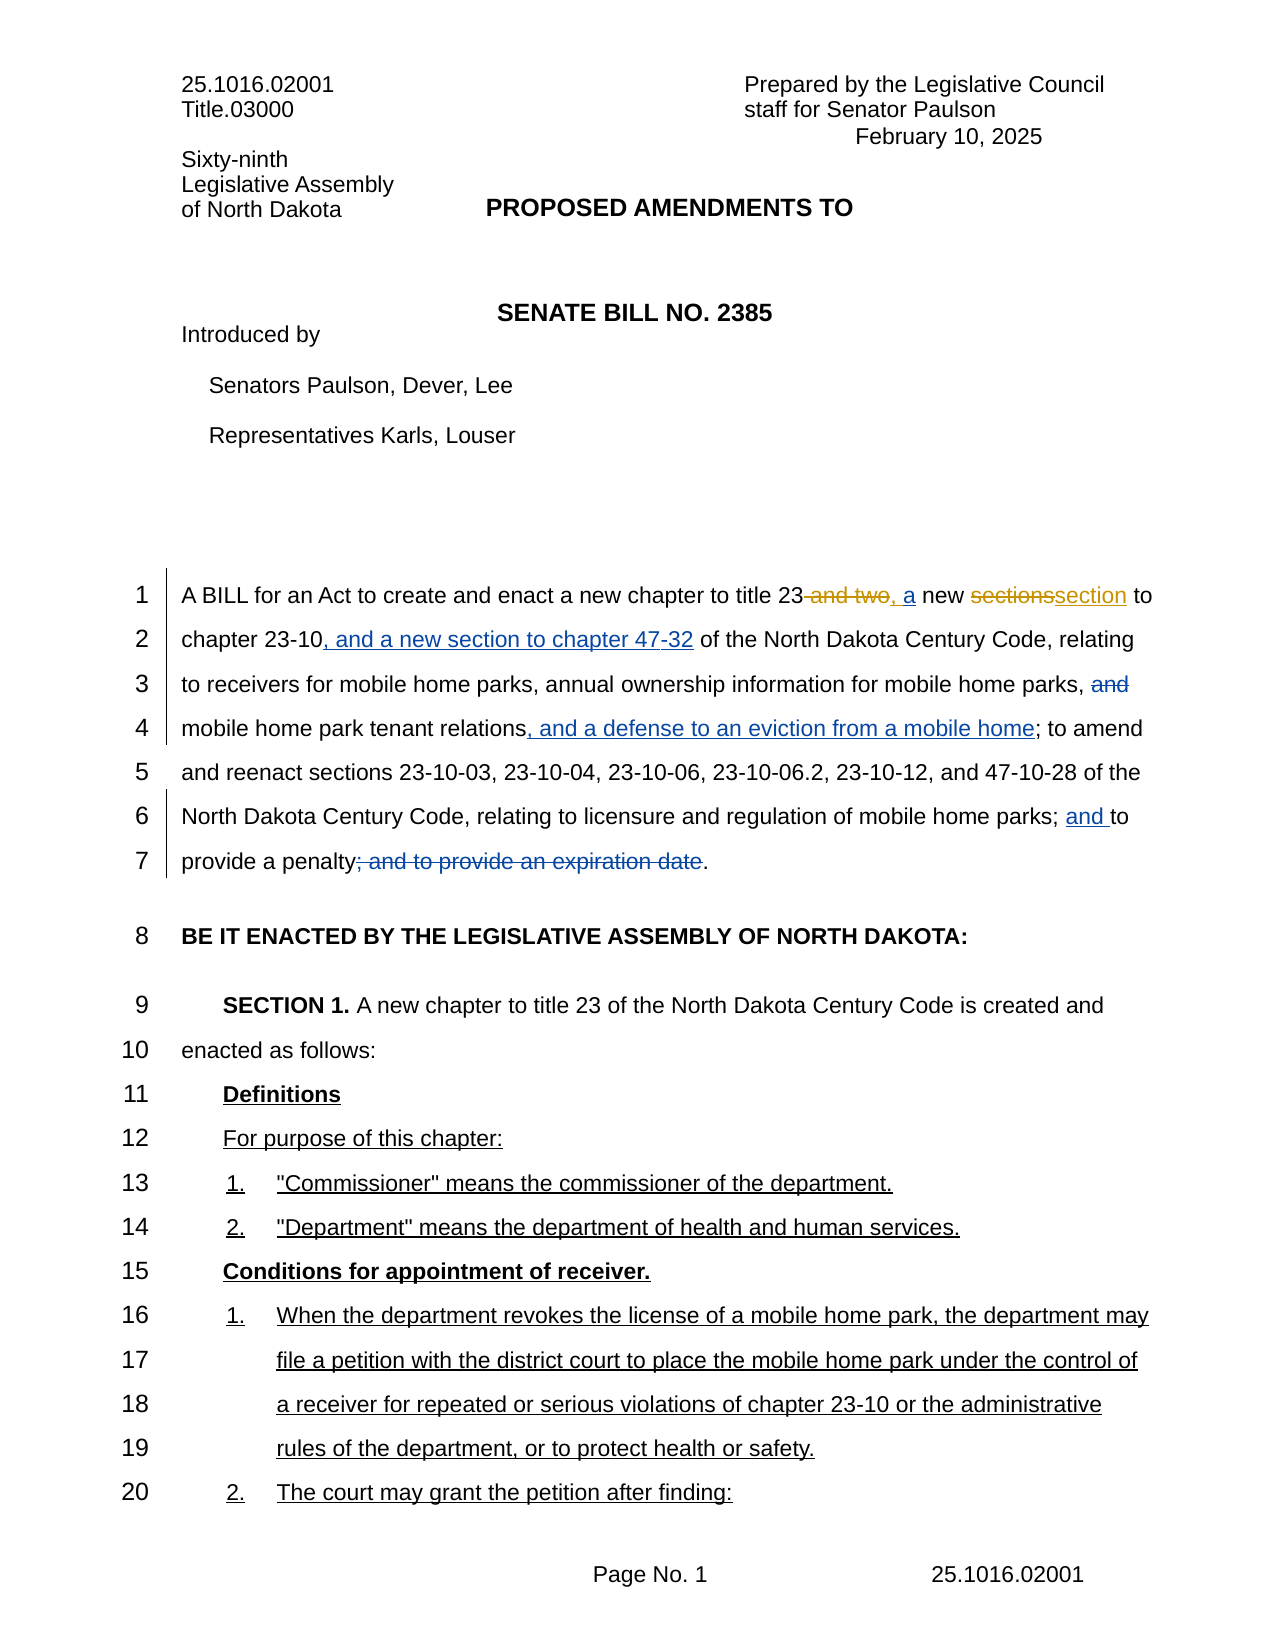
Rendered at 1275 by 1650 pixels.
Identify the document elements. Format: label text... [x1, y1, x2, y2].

table_cell Sixty-ninth [181, 123, 744, 173]
title Senate BILL NO. 2385 [490, 297, 772, 326]
text 2. The court may grant the petition after finding: [181, 1465, 1154, 1510]
table_header Prepared by the Legislative Council staff for Senator Paulson [744, 73, 1153, 123]
table_header 25.1016.02001 Title.03000 [181, 73, 744, 123]
text SECTION 1. A new chapter to title 23 of the North Dakota Century Code is created and enacted as follows: [181, 978, 1154, 1067]
text For purpose of this chapter: [181, 1111, 1154, 1156]
subtitle Definitions [181, 1067, 1154, 1111]
text 2. "Department" means the department of health and human services. [181, 1200, 1154, 1244]
text Legislative Assembly [181, 173, 1154, 198]
text Representatives Karls, Louser [208, 425, 1154, 448]
text 1. "Commissioner" means the commissioner of the department. [181, 1156, 1154, 1200]
title PROPOSED AMENDMENTS TO [486, 192, 872, 221]
text of North Dakota [181, 198, 1154, 223]
text BE IT ENACTED BY THE LEGISLATIVE ASSEMBLY OF NORTH DAKOTA: [181, 909, 1154, 953]
text 1. When the department revokes the license of a mobile home park, the department may file a petition with the district court to place the mobile home park under the control of a receiver for repeated or serious violations of chapter 23‑10 or the administrative rules of the department, or to protect health or safety. [181, 1288, 1154, 1465]
title A BILL for an Act to create and enact a new chapter to title 23, a new section to chapter 23‑10, and a new section to chapter 47‑32 of the North Dakota Century Code, relating to receivers for mobile home parks, annual ownership information for mobile home parks, mobile home park tenant relations, and a defense to an eviction from a mobile home; to amend and reenact sections 23‑10‑03, 23‑10‑04, 23‑10‑06, 23‑10‑06.2, 23‑10‑12, and 47‑10‑28 of the North Dakota Century Code, relating to licensure and regulation of mobile home parks; and to provide a penalty. [181, 568, 1154, 878]
text Senators Paulson, Dever, Lee [208, 375, 1154, 398]
subtitle Conditions for appointment of receiver. [181, 1244, 1154, 1288]
table_cell February 10, 2025 [744, 123, 1153, 173]
text Introduced by [181, 323, 1154, 348]
